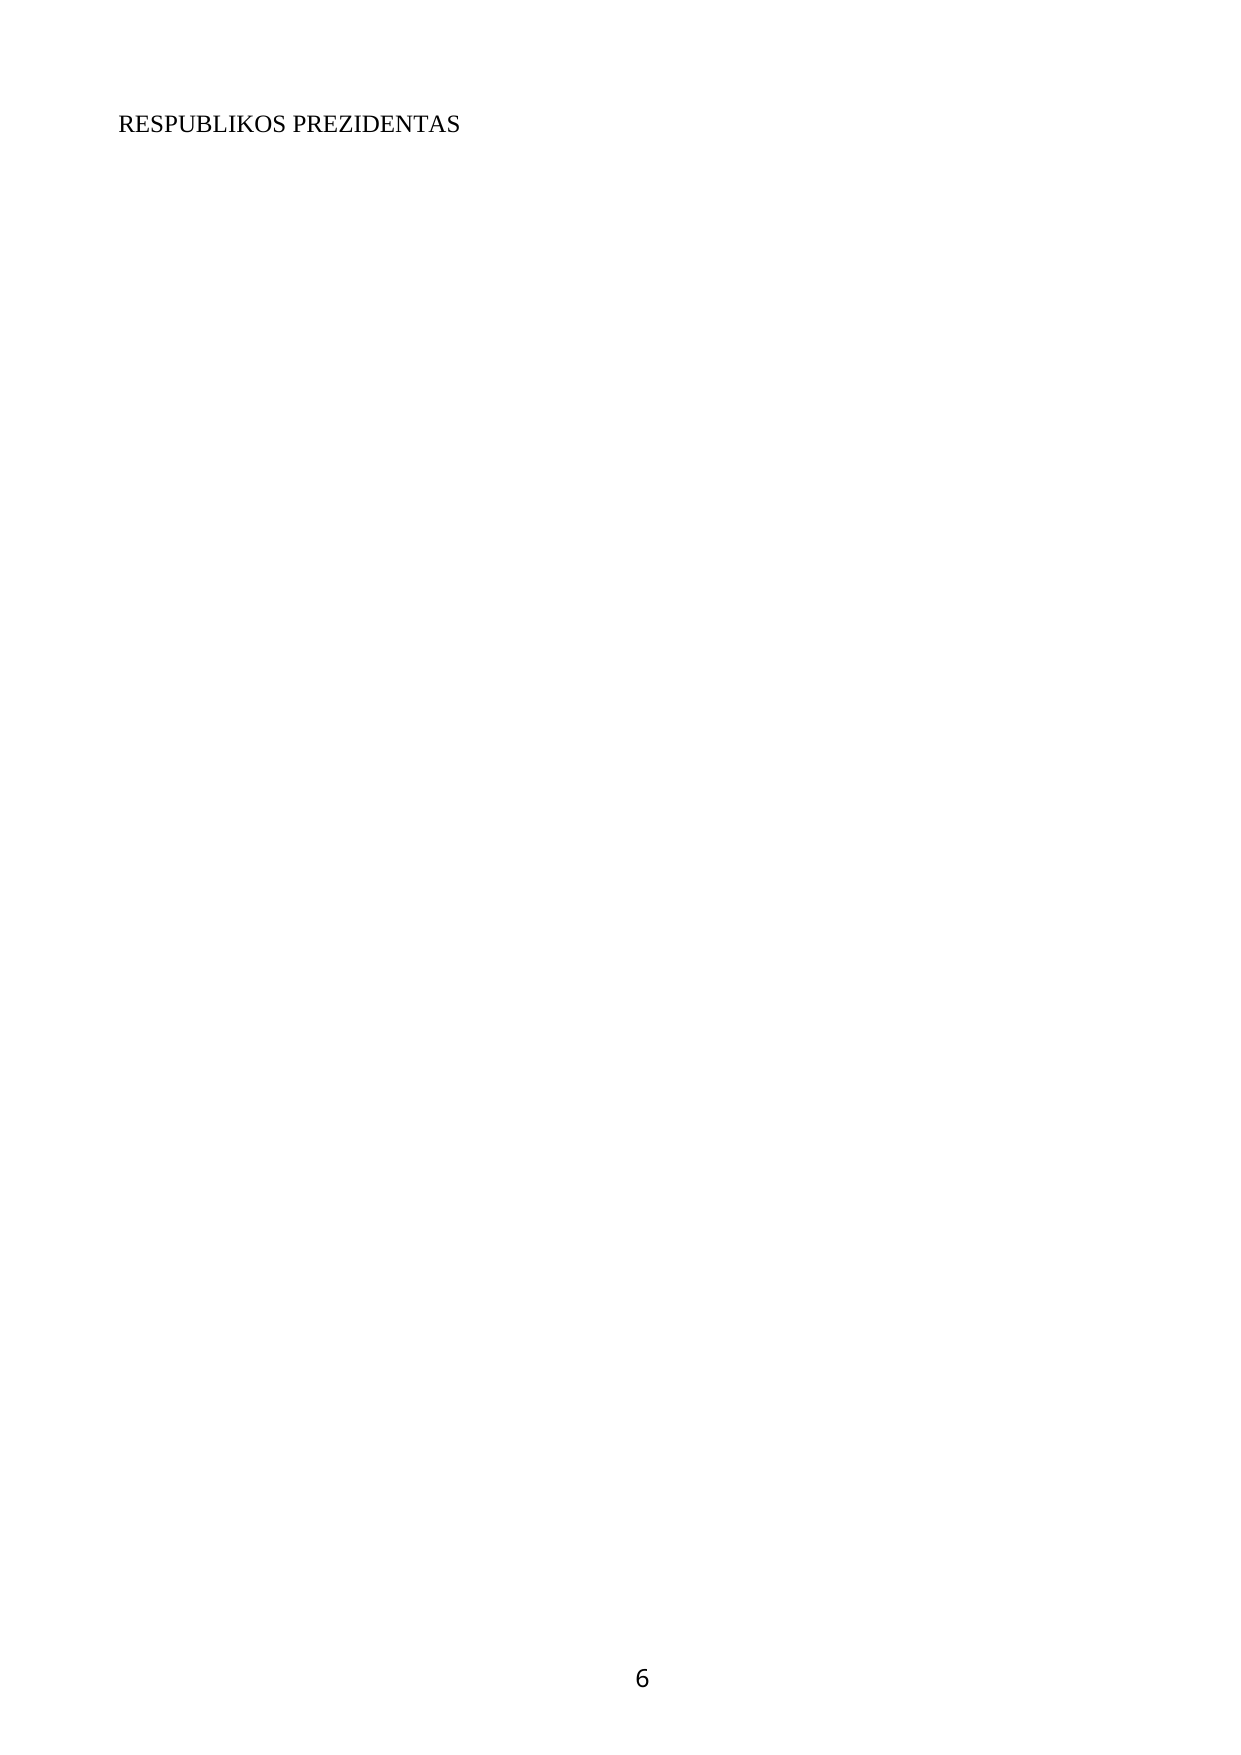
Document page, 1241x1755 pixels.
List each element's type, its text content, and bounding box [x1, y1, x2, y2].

text RESPUBLIKOS PREZIDENTAS [118, 109, 1167, 138]
